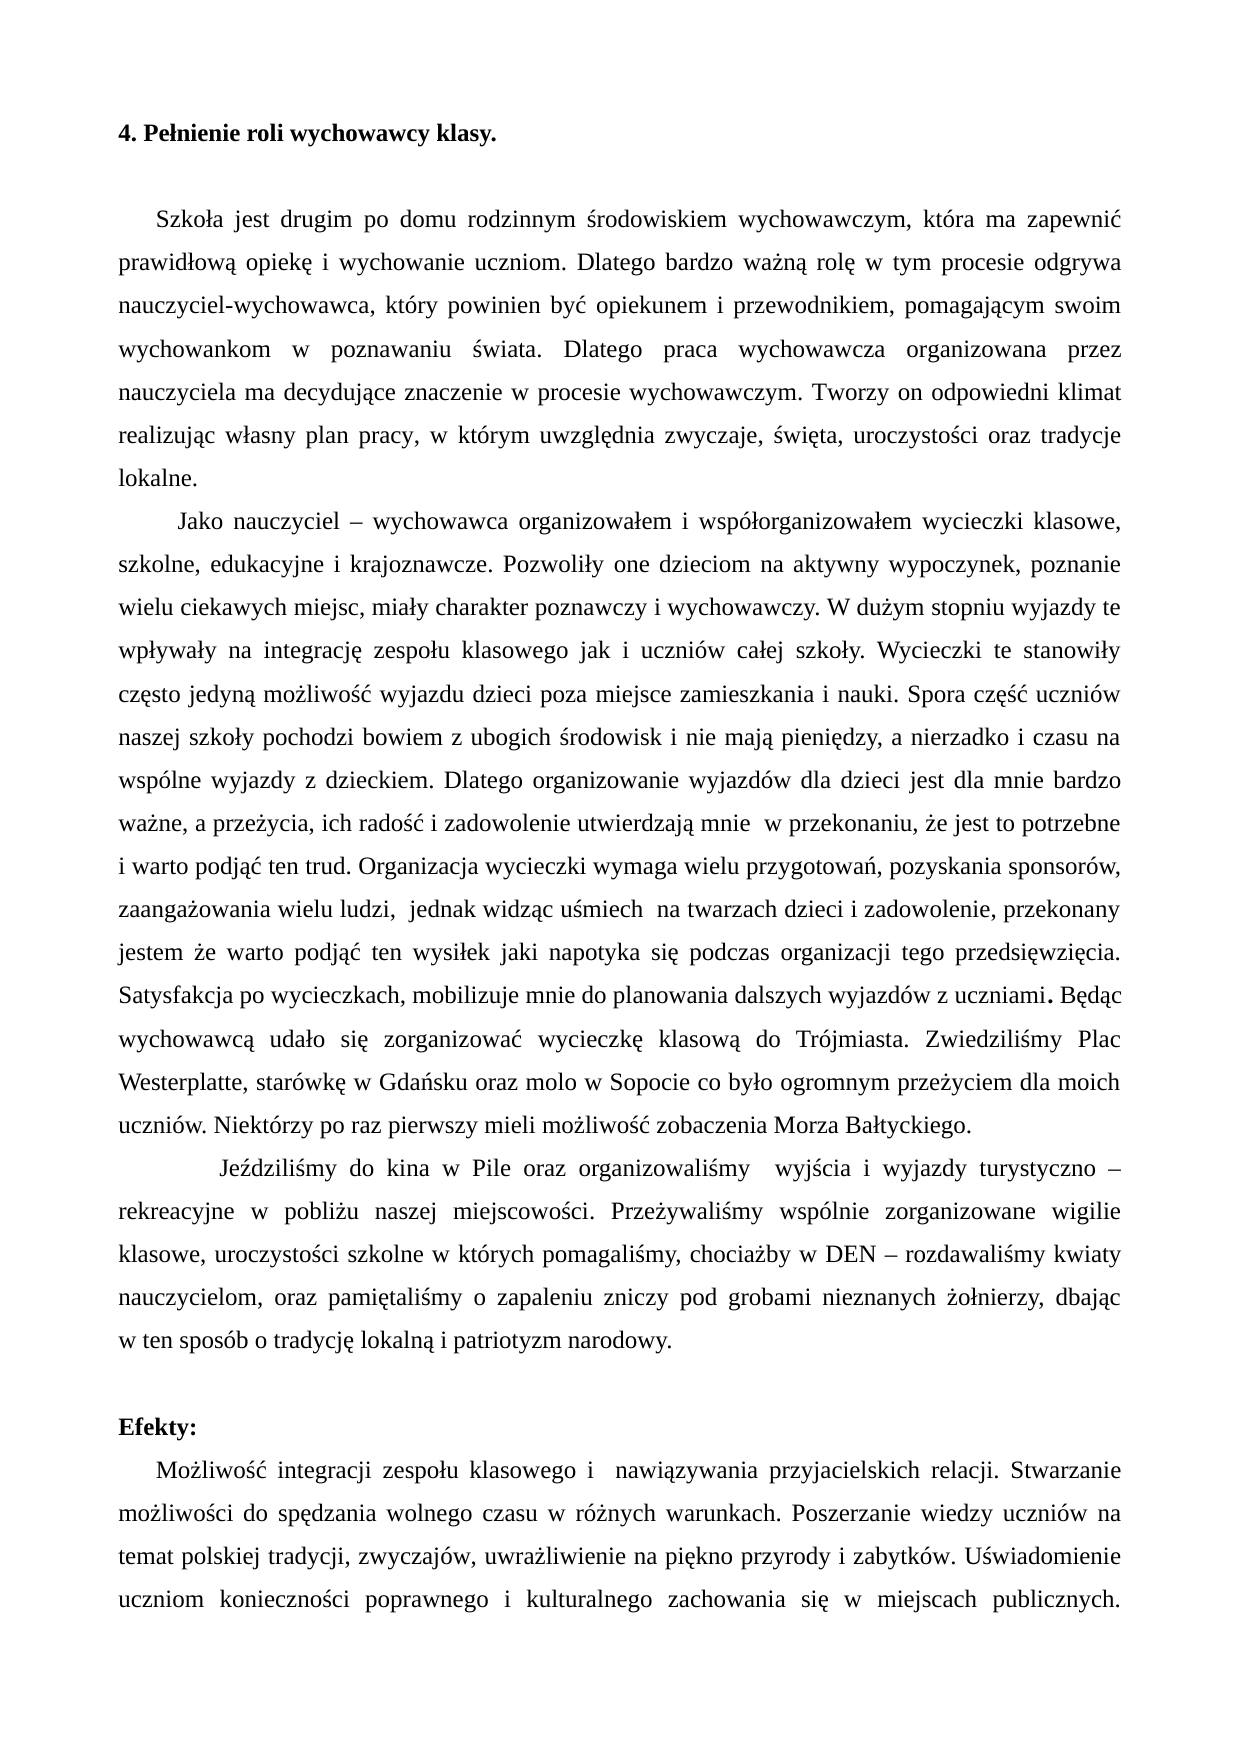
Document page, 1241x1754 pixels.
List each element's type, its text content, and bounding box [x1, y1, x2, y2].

text Efekty: [118, 1412, 1122, 1441]
text Jako nauczyciel – wychowawca organizowałem i współorganizowałem wycieczki klasowe, szkolne, edukacyjne i krajoznawcze. Pozwoliły one dzieciom na aktywny wypoczynek, poznanie wielu ciekawych miejsc, miały charakter poznawczy i wychowawczy. W dużym stopniu wyjazdy te wpływały na integrację zespołu klasowego jak i uczniów całej szkoły. Wycieczki te stanowiły często jedyną możliwość wyjazdu dzieci poza miejsce zamieszkania i nauki. Spora część uczniów naszej szkoły pochodzi bowiem z ubogich środowisk i nie mają pieniędzy, a nierzadko i czasu na wspólne wyjazdy z dzieckiem. Dlatego organizowanie wyjazdów dla dzieci jest dla mnie bardzo ważne, a przeżycia, ich radość i zadowolenie utwierdzają mnie w przekonaniu, że jest to potrzebne i warto podjąć ten trud. Organizacja wycieczki wymaga wielu przygotowań, pozyskania sponsorów, zaangażowania wielu ludzi, jednak widząc uśmiech na twarzach dzieci i zadowolenie, przekonany jestem że warto podjąć ten wysiłek jaki napotyka się podczas organizacji tego przedsięwzięcia. Satysfakcja po wycieczkach, mobilizuje mnie do planowania dalszych wyjazdów z uczniami. Będąc wychowawcą udało się zorganizować wycieczkę klasową do Trójmiasta. Zwiedziliśmy Plac Westerplatte, starówkę w Gdańsku oraz molo w Sopocie co było ogromnym przeżyciem dla moich uczniów. Niektórzy po raz pierwszy mieli możliwość zobaczenia Morza Bałtyckiego. [118, 506, 1122, 1139]
text Szkoła jest drugim po domu rodzinnym środowiskiem wychowawczym, która ma zapewnić prawidłową opiekę i wychowanie uczniom. Dlatego bardzo ważną rolę w tym procesie odgrywa nauczyciel-wychowawca, który powinien być opiekunem i przewodnikiem, pomagającym swoim wychowankom w poznawaniu świata. Dlatego praca wychowawcza organizowana przez nauczyciela ma decydujące znaczenie w procesie wychowawczym. Tworzy on odpowiedni klimat realizując własny plan pracy, w którym uwzględnia zwyczaje, święta, uroczystości oraz tradycje lokalne. [118, 204, 1122, 492]
title 4. Pełnienie roli wychowawcy klasy. [118, 118, 1122, 147]
text Możliwość integracji zespołu klasowego i nawiązywania przyjacielskich relacji. Stwarzanie możliwości do spędzania wolnego czasu w różnych warunkach. Poszerzanie wiedzy uczniów na temat polskiej tradycji, zwyczajów, uwrażliwienie na piękno przyrody i zabytków. Uświadomienie uczniom konieczności poprawnego i kulturalnego zachowania się w miejscach publicznych. [118, 1455, 1122, 1613]
text Jeździliśmy do kina w Pile oraz organizowaliśmy wyjścia i wyjazdy turystyczno – rekreacyjne w pobliżu naszej miejscowości. Przeżywaliśmy wspólnie zorganizowane wigilie klasowe, uroczystości szkolne w których pomagaliśmy, chociażby w DEN – rozdawaliśmy kwiaty nauczycielom, oraz pamiętaliśmy o zapaleniu zniczy pod grobami nieznanych żołnierzy, dbając w ten sposób o tradycję lokalną i patriotyzm narodowy. [118, 1153, 1122, 1354]
